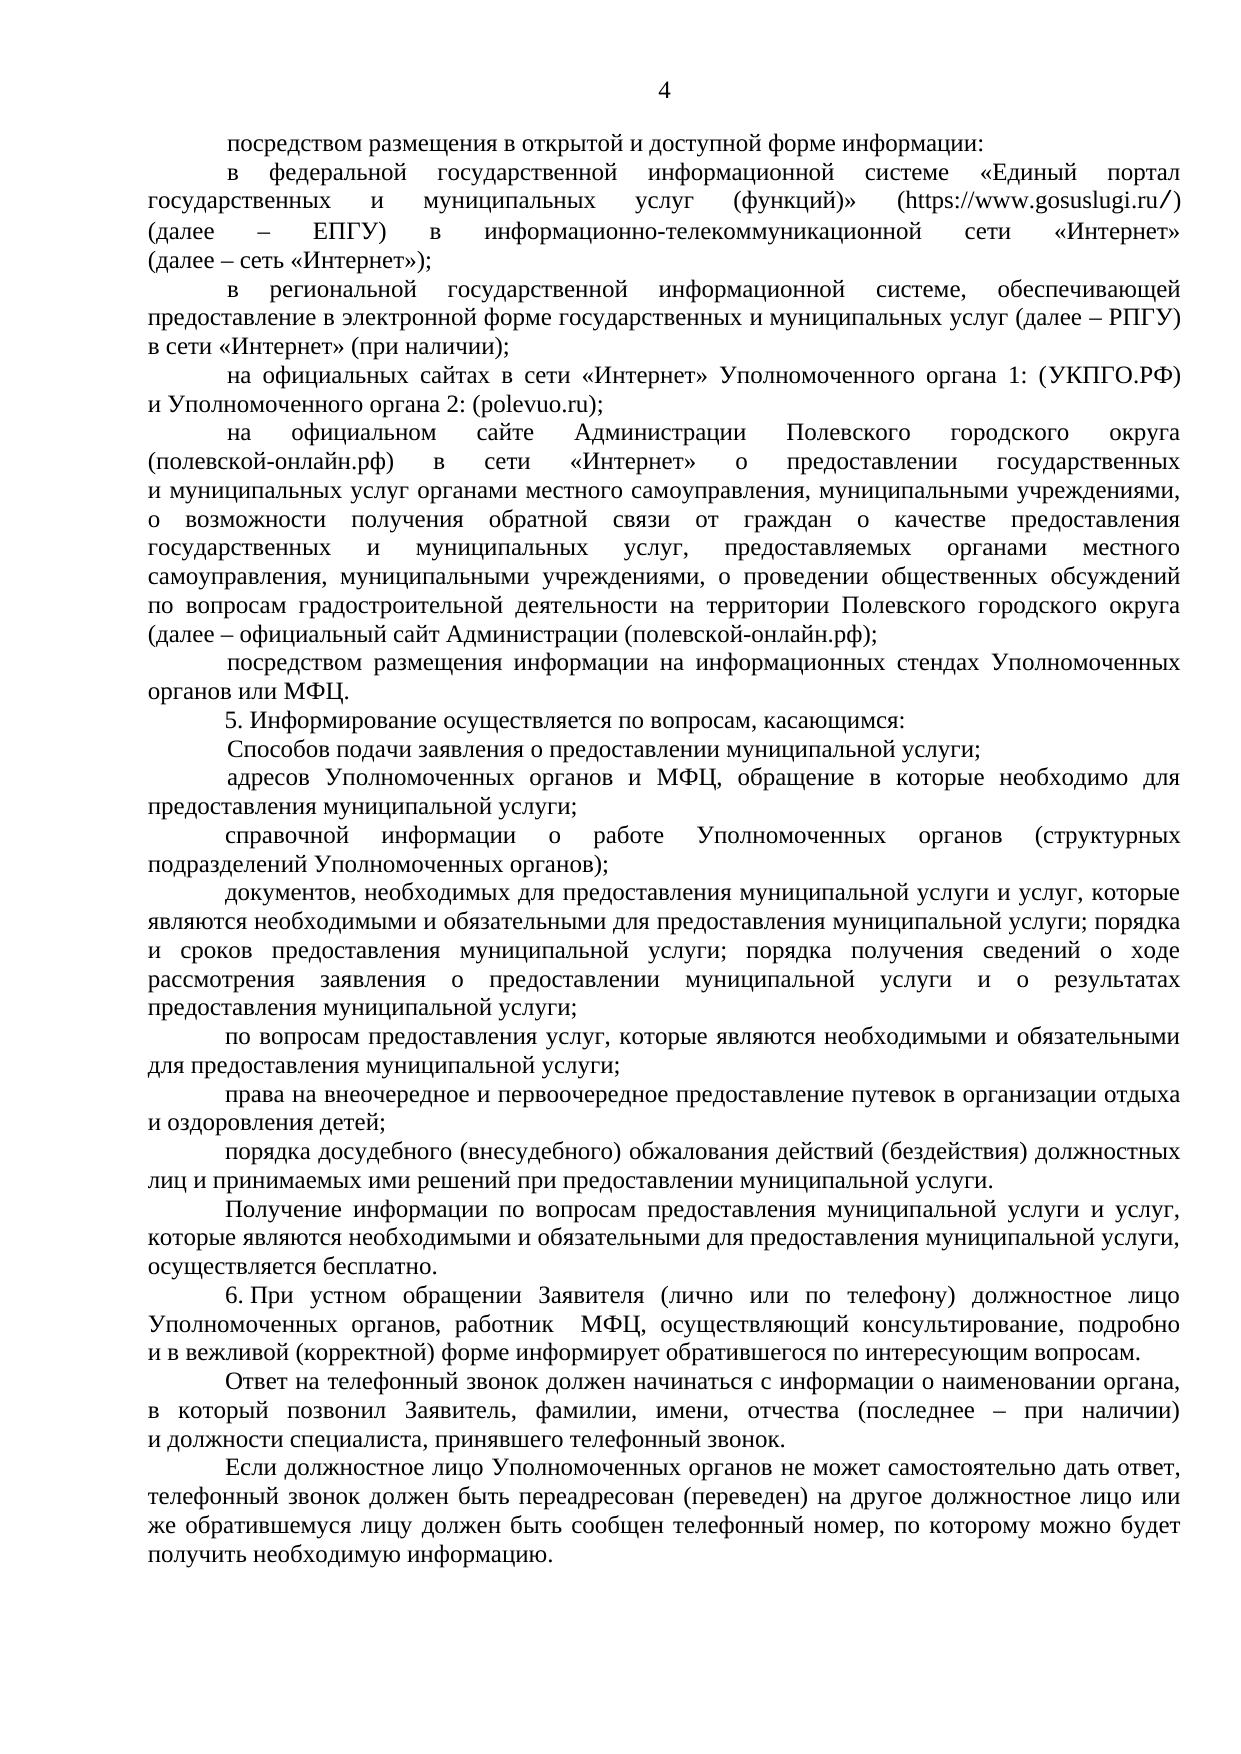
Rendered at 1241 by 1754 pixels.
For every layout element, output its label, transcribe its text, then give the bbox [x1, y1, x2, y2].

text посредством размещения в открытой и доступной форме информации: [148, 128, 1181, 157]
text права на внеочередное и первоочередное предоставление путевок в организации отдыха и оздоровления детей; [148, 1079, 1181, 1136]
text Получение информации по вопросам предоставления муниципальной услуги и услуг, которые являются необходимыми и обязательными для предоставления муниципальной услуги, осуществляется бесплатно. [148, 1194, 1181, 1280]
text 6. При устном обращении Заявителя (лично или по телефону) должностное лицо Уполномоченных органов, работник МФЦ, осуществляющий консультирование, подробно и в вежливой (корректной) форме информирует обратившегося по интересующим вопросам. [148, 1280, 1181, 1366]
text Ответ на телефонный звонок должен начинаться с информации о наименовании органа, в который позвонил Заявитель, фамилии, имени, отчества (последнее – при наличии) и должности специалиста, принявшего телефонный звонок. [148, 1366, 1181, 1452]
text порядка досудебного (внесудебного) обжалования действий (бездействия) должностных лиц и принимаемых ими решений при предоставлении муниципальной услуги. [148, 1136, 1181, 1194]
text по вопросам предоставления услуг, которые являются необходимыми и обязательными для предоставления муниципальной услуги; [148, 1021, 1181, 1079]
text на официальных сайтах в сети «Интернет» Уполномоченного органа 1: (УКПГО.РФ) и Уполномоченного органа 2: (polevuo.ru); [148, 360, 1181, 417]
text адресов Уполномоченных органов и МФЦ, обращение в которые необходимо для предоставления муниципальной услуги; [148, 762, 1181, 820]
text Если должностное лицо Уполномоченных органов не может самостоятельно дать ответ, телефонный звонок должен быть переадресован (переведен) на другое должностное лицо или же обратившемуся лицу должен быть сообщен телефонный номер, по которому можно будет получить необходимую информацию. [148, 1452, 1181, 1567]
text в федеральной государственной информационной системе «Единый портал государственных и муниципальных услуг (функций)» (https://www.gosuslugi.ru/) (далее – ЕПГУ) в информационно-телекоммуникационной сети «Интернет» (далее – сеть «Интернет»); [148, 157, 1181, 274]
text на официальном сайте Администрации Полевского городского округа (полевской-онлайн.рф) в сети «Интернет» о предоставлении государственных и муниципальных услуг органами местного самоуправления, муниципальными учреждениями, о возможности получения обратной связи от граждан о качестве предоставления государственных и муниципальных услуг, предоставляемых органами местного самоуправления, муниципальными учреждениями, о проведении общественных обсуждений по вопросам градостроительной деятельности на территории Полевского городского округа (далее ‒ официальный сайт Администрации (полевской-онлайн.рф); [148, 417, 1181, 647]
text посредством размещения информации на информационных стендах Уполномоченных органов или МФЦ. [148, 647, 1181, 705]
text документов, необходимых для предоставления муниципальной услуги и услуг, которые являются необходимыми и обязательными для предоставления муниципальной услуги; порядка и сроков предоставления муниципальной услуги; порядка получения сведений о ходе рассмотрения заявления о предоставлении муниципальной услуги и о результатах предоставления муниципальной услуги; [148, 877, 1181, 1021]
text в региональной государственной информационной системе, обеспечивающей предоставление в электронной форме государственных и муниципальных услуг (далее – РПГУ) в сети «Интернет» (при наличии); [148, 274, 1181, 360]
text Способов подачи заявления о предоставлении муниципальной услуги; [148, 734, 1181, 762]
text справочной информации о работе Уполномоченных органов (структурных подразделений Уполномоченных органов); [148, 820, 1181, 877]
text 5. Информирование осуществляется по вопросам, касающимся: [148, 705, 1181, 734]
